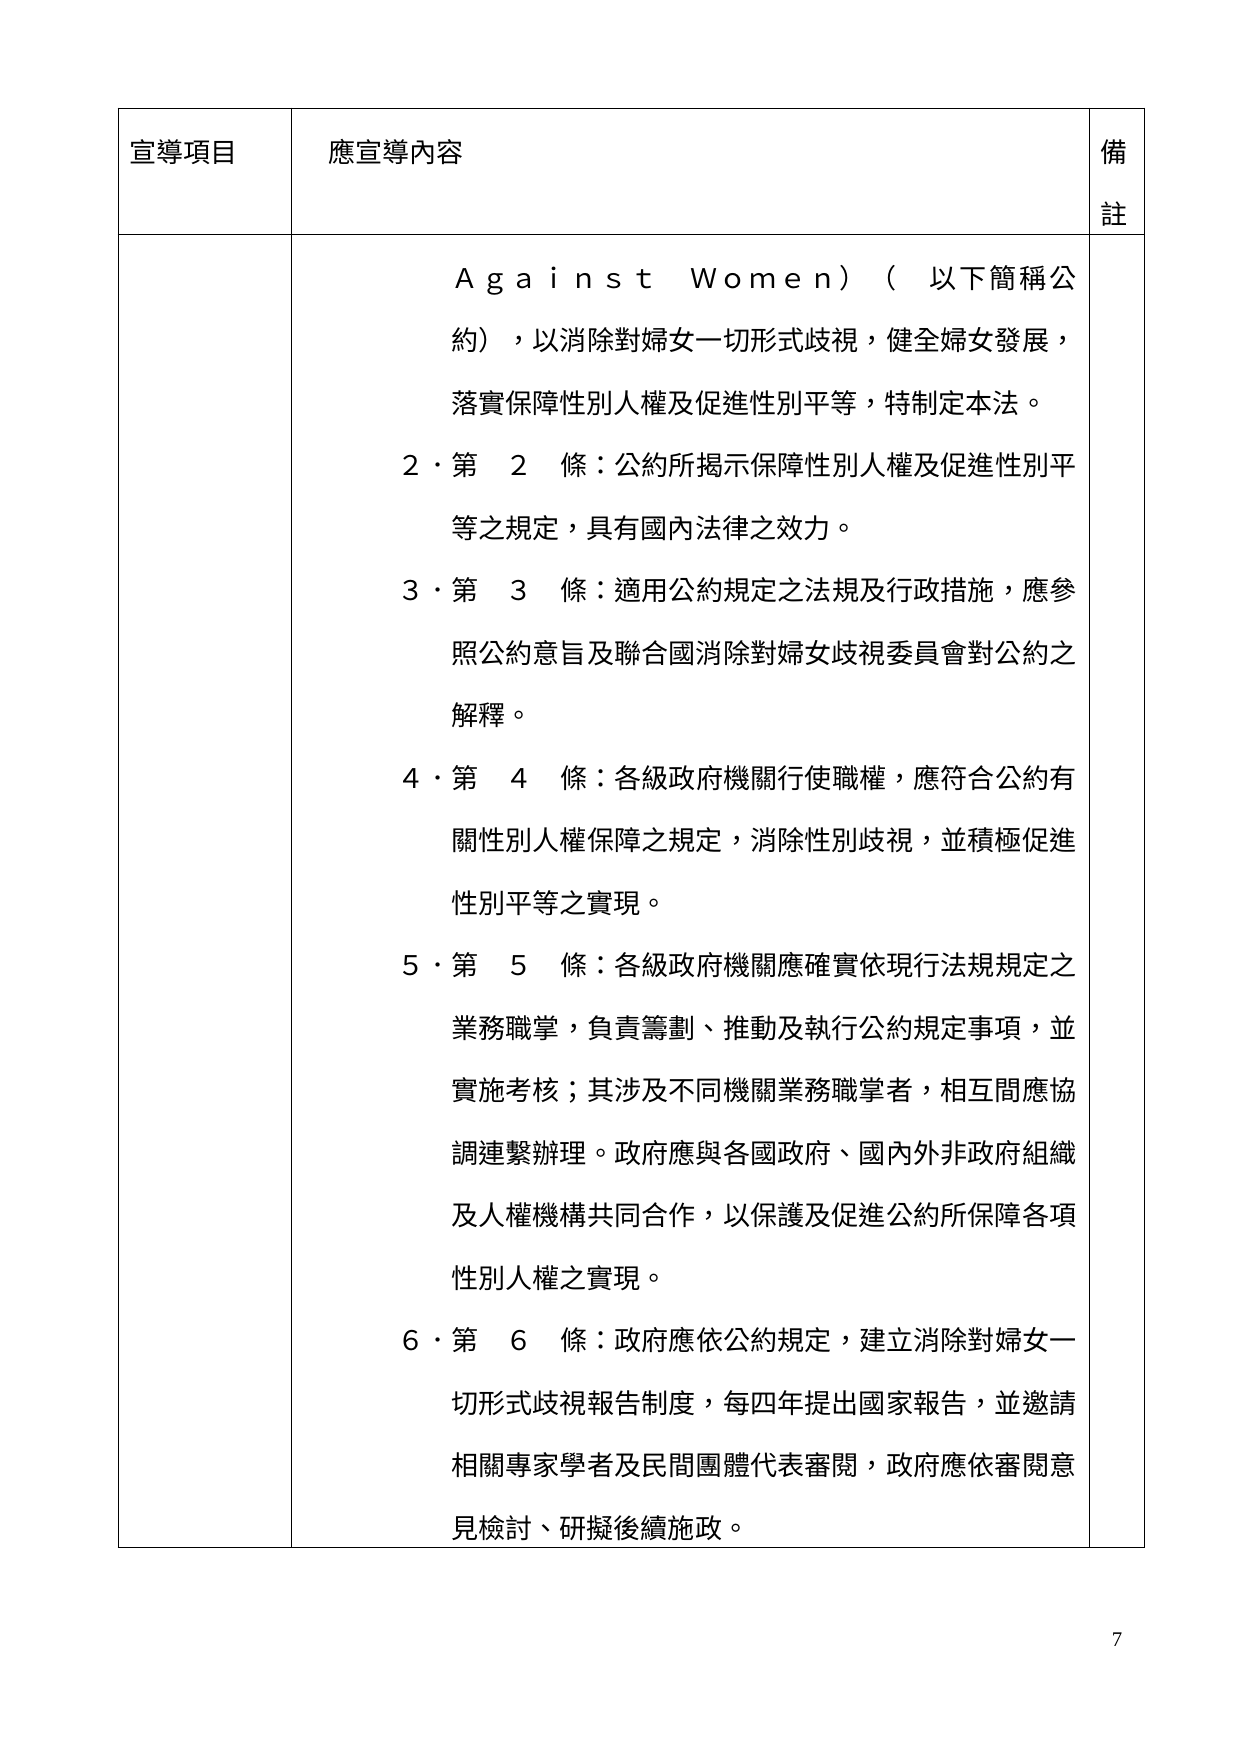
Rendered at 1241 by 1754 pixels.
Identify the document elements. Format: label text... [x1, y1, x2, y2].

table_cell [1090, 235, 1144, 1547]
table_cell [119, 235, 291, 1547]
table_header 宣導項目 [119, 109, 291, 234]
table_header 備註 [1090, 109, 1144, 234]
table_cell 一、立法目的：為實施聯合國一九七九年消除對婦女一切形式歧視公約（簡稱ＣＥＤＡＷ），健全婦女發展，落實保障性別人權及促進性別平等，特制定本法。 二、效力：公約所揭示保障性別人權及促進性別平等之規定，具有國內法律之效力。 三、政府應有之作為： （一）各級政府機關行使職權，應符合公約有關性別人權保障之規定，消除性別歧視，並積極促進性別平等之實現。 （二）政府應依公約規定，建立消除對婦女一切形式歧視報告制度，每四年提出國家報告，並邀請相關專家學者及民間團體代表審閱，政府應依審閱意見檢討、研擬後續施政。 （三）各級政府機關應依公約規定之內容，檢討所主管之法規及行政措施，如有不符公約規定者，應於本法施行後三年內，完成法規之制（訂）定、修正或廢止及行政措施之改進。 （四）施行日期：民國１０１年１月１日實施。 （五）消除對婦女一切形式歧視公約施行法內容如下： １．第 １ 條：為實施聯合國一九七九年消除對婦女一切形式歧視公約（Ｃｏｎｖｅｎｔｉｏｎ ｏｎ ｔｈｅ Ｅｌｉｍｉｎａｔｉｏｎ ｏｆ Ａｌｌ Ｆｏｒｍｓ ｏｆ Ｄｉｓｃｒｉｍｉｎａｔｉｏｎ Ａｇａｉｎｓｔ Ｗｏｍｅｎ）（ 以下簡稱公約），以消除對婦女一切形式歧視，健全婦女發展，落實保障性別人權及促進性別平等，特制定本法。 ２．第 ２ 條：公約所揭示保障性別人權及促進性別平等之規定，具有國內法律之效力。 ３．第 ３ 條：適用公約規定之法規及行政措施，應參照公約意旨及聯合國消除對婦女歧視委員會對公約之解釋。 ４．第 ４ 條：各級政府機關行使職權，應符合公約有關性別人權保障之規定，消除性別歧視，並積極促進性別平等之實現。 ５．第 ５ 條：各級政府機關應確實依現行法規規定之業務職掌，負責籌劃、推動及執行公約規定事項，並實施考核；其涉及不同機關業務職掌者，相互間應協調連繫辦理。政府應與各國政府、國內外非政府組織及人權機構共同合作，以保護及促進公約所保障各項性別人權之實現。 ６．第 ６ 條：政府應依公約規定，建立消除對婦女一切形式歧視報告制度，每四年提出國家報告，並邀請相關專家學者及民間團體代表審閱，政府應依審閱意見檢討、研擬後續施政。 ７．第 ７ 條：各級政府機關執行公約保障各項性別人權規定所需之經費，應依財政狀況，優先編列，逐步實施。 ８．第 ８ 條：各級政府機關應依公約規定之內容，檢討所主管之法規及行政措施，有不符公約規定者，應於本法施行後三年內，完成法規之制（訂）定、修正或 廢止及行政措施之改進。 ９．第 ９ 條：本法自中華民國一百零一年一月一日起施行。 １０．通過附帶決議２項： （１）政府應依公約規定，成立消除對婦女一切形式歧視監督機制；其設置要點由行政院、立法院、司法院、監察院及考試院定之。 （２）為確保消除對婦女一切形式歧視公約之落實，定期檢討其執行成效，除行政院已於西元２００９年３月正式完成我國初次ＣＥＤＡＷ公約之國家報告之外，行政院、立法院、司法院、監察院及考試院應於「消除對婦女一切形式歧視公約施行法」通過後，依公約規定，每四年提出國家報告，並邀請聯合國或公約締約國相關專家學者審閱。政府應依審閱後之結論性意見，完成後續之追蹤實行工作。 [292, 235, 1089, 1547]
table_header 應宣導內容 [292, 109, 1089, 234]
